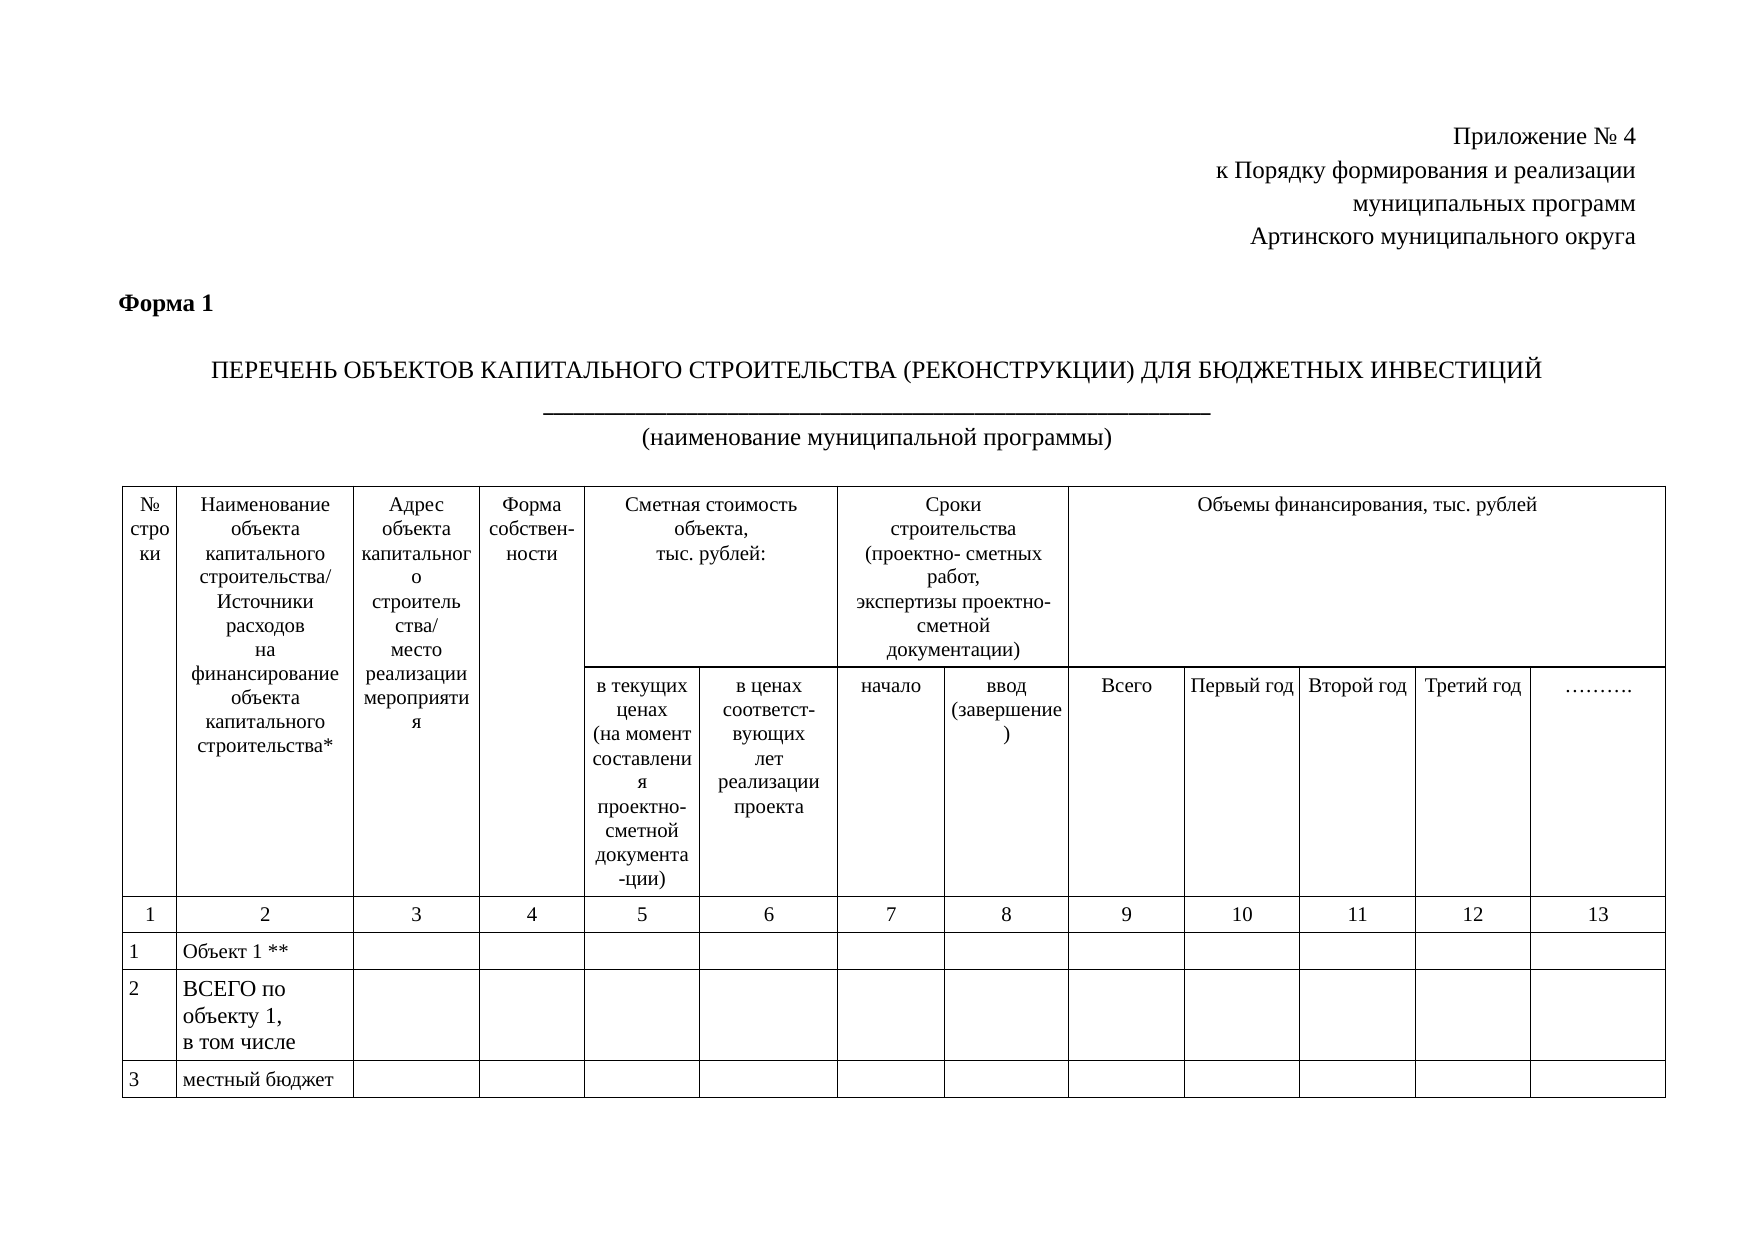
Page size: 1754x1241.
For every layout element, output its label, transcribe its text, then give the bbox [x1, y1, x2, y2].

table_header Наименование объекта капитального строительства/ Источники расходов на финансирование объекта капитального строительства* [177, 487, 353, 896]
table_cell [480, 933, 584, 969]
table_cell 13 [1531, 897, 1665, 932]
table_cell ВСЕГО по объекту 1, в том числе [177, 970, 353, 1060]
table_cell [1416, 970, 1530, 1060]
table_cell [1531, 1061, 1665, 1097]
table_cell 4 [480, 897, 584, 932]
text к Порядку формирования и реализации [118, 151, 1636, 185]
table_cell [838, 1061, 944, 1097]
table_cell [945, 1061, 1068, 1097]
table_cell [1185, 1061, 1299, 1097]
table_cell [1069, 970, 1184, 1060]
table_cell ………. [1531, 668, 1665, 896]
table_cell в ценах соответст- вующих лет реализации проекта [700, 668, 837, 896]
table_cell [1300, 970, 1415, 1060]
table_cell [354, 1061, 479, 1097]
table_cell 3 [354, 897, 479, 932]
table_cell 9 [1069, 897, 1184, 932]
table_cell 1 [123, 897, 176, 932]
table_cell [945, 933, 1068, 969]
table_cell Первый год [1185, 668, 1299, 896]
text Приложение № 4 [118, 118, 1636, 151]
table_cell [838, 933, 944, 969]
text муниципальных программ [118, 185, 1636, 218]
table_cell [585, 1061, 699, 1097]
table_cell 1 [123, 933, 176, 969]
table_cell [700, 933, 837, 969]
text _________________________________________________________________ [118, 385, 1636, 419]
table_cell [1416, 1061, 1530, 1097]
table_cell местный бюджет [177, 1061, 353, 1097]
table_cell [945, 970, 1068, 1060]
table_cell 6 [700, 897, 837, 932]
table_cell [354, 933, 479, 969]
table_cell 12 [1416, 897, 1530, 932]
table_cell 8 [945, 897, 1068, 932]
table_cell 3 [123, 1061, 176, 1097]
table_cell 11 [1300, 897, 1415, 932]
table_cell [1531, 970, 1665, 1060]
table_header Сметная стоимость объекта, тыс. рублей: [585, 487, 837, 666]
table_cell Объект 1 ** [177, 933, 353, 969]
table_cell [1185, 933, 1299, 969]
table_cell [585, 933, 699, 969]
table_cell [585, 970, 699, 1060]
table_cell начало [838, 668, 944, 896]
table_cell [1300, 1061, 1415, 1097]
table_cell Третий год [1416, 668, 1530, 896]
table_cell в текущих ценах (на момент составления проектно- сметной документа -ции) [585, 668, 699, 896]
table_header Форма собствен- ности [480, 487, 584, 896]
table_cell [1069, 1061, 1184, 1097]
table_cell 2 [177, 897, 353, 932]
table_cell 10 [1185, 897, 1299, 932]
text (наименование муниципальной программы) [118, 419, 1636, 452]
table_cell [700, 1061, 837, 1097]
table_cell Всего [1069, 668, 1184, 896]
text Артинского муниципального округа [118, 218, 1636, 251]
table_cell [1185, 970, 1299, 1060]
table_cell [354, 970, 479, 1060]
table_cell [1300, 933, 1415, 969]
text Форма 1 [118, 285, 1636, 318]
table_cell [838, 970, 944, 1060]
table_cell 7 [838, 897, 944, 932]
table_header Адрес объекта капитального строитель ства/ место реализации мероприятия [354, 487, 479, 896]
table_cell ввод (завершение) [945, 668, 1068, 896]
table_header Объемы финансирования, тыс. рублей [1069, 487, 1665, 666]
text ПЕРЕЧЕНЬ ОБЪЕКТОВ КАПИТАЛЬНОГО СТРОИТЕЛЬСТВА (РЕКОНСТРУКЦИИ) ДЛЯ БЮДЖЕТНЫХ ИНВЕСТИЦИЙ [118, 351, 1636, 385]
table_cell 5 [585, 897, 699, 932]
table_cell [1531, 933, 1665, 969]
table_cell [1069, 933, 1184, 969]
table_cell [1416, 933, 1530, 969]
table_header № строки [123, 487, 176, 896]
table_cell [700, 970, 837, 1060]
table_cell 2 [123, 970, 176, 1060]
table_cell Второй год [1300, 668, 1415, 896]
table_header Сроки строительства (проектно- сметных работ, экспертизы проектно- сметной документации) [838, 487, 1068, 666]
table_cell [480, 1061, 584, 1097]
table_cell [480, 970, 584, 1060]
